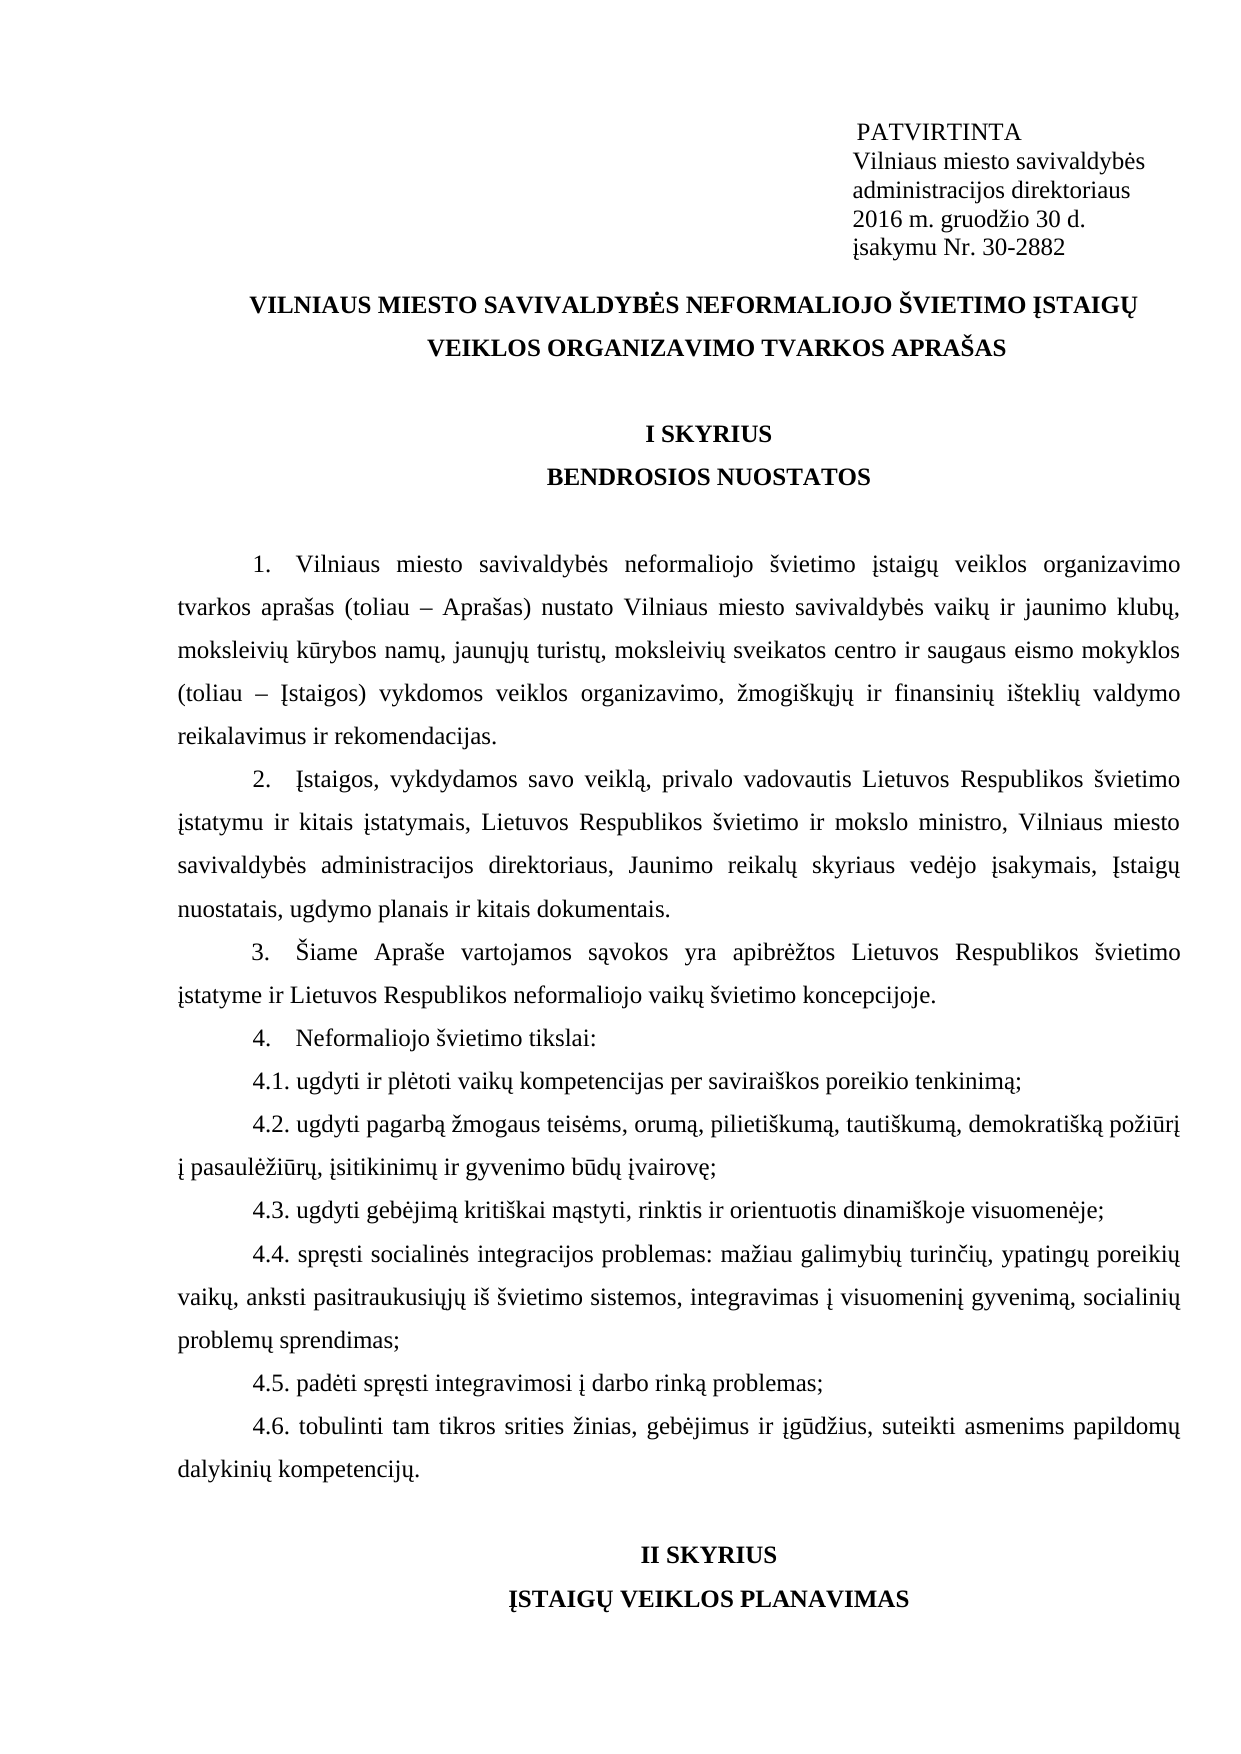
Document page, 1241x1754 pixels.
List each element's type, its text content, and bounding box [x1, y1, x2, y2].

text 4. Neformaliojo švietimo tikslai: [177, 1023, 1181, 1052]
text Vilniaus miesto savivaldybės [852, 146, 1188, 175]
text 2016 m. gruodžio 30 d. [852, 204, 1188, 232]
text 4.3. ugdyti gebėjimą kritiškai mąstyti, rinktis ir orientuotis dinamiškoje visuomenėje; [177, 1196, 1181, 1224]
text VILNIAUS MIESTO SAVIVALDYBĖS NEFORMALIOJO ŠVIETIMO ĮSTAIGŲ VEIKLOS ORGANIZAVIMO TVARKOS APRAŠAS [207, 290, 1181, 362]
text 4.5. padėti spręsti integravimosi į darbo rinką problemas; [177, 1368, 1181, 1397]
text 4.4. spręsti socialinės integracijos problemas: mažiau galimybių turinčių, ypatingų poreikių vaikų, anksti pasitraukusiųjų iš švietimo sistemos, integravimas į visuomeninį gyvenimą, socialinių problemų sprendimas; [177, 1239, 1181, 1354]
text 4.2. ugdyti pagarbą žmogaus teisėms, orumą, pilietiškumą, tautiškumą, demokratišką požiūrį į pasaulėžiūrų, įsitikinimų ir gyvenimo būdų įvairovę; [177, 1109, 1181, 1181]
text II SKYRIUS [236, 1541, 1181, 1569]
text PATVIRTINTA [177, 117, 1181, 146]
text 2. Įstaigos, vykdydamos savo veiklą, privalo vadovautis Lietuvos Respublikos švietimo įstatymu ir kitais įstatymais, Lietuvos Respublikos švietimo ir mokslo ministro, Vilniaus miesto savivaldybės administracijos direktoriaus, Jaunimo reikalų skyriaus vedėjo įsakymais, Įstaigų nuostatais, ugdymo planais ir kitais dokumentais. [177, 764, 1181, 922]
text 4.1. ugdyti ir plėtoti vaikų kompetencijas per saviraiškos poreikio tenkinimą; [177, 1066, 1181, 1095]
text I SKYRIUS [236, 419, 1181, 448]
text 1. Vilniaus miesto savivaldybės neformaliojo švietimo įstaigų veiklos organizavimo tvarkos aprašas (toliau – Aprašas) nustato Vilniaus miesto savivaldybės vaikų ir jaunimo klubų, moksleivių kūrybos namų, jaunųjų turistų, moksleivių sveikatos centro ir saugaus eismo mokyklos (toliau – Įstaigos) vykdomos veiklos organizavimo, žmogiškųjų ir finansinių išteklių valdymo reikalavimus ir rekomendacijas. [177, 549, 1181, 750]
text 4.6. tobulinti tam tikros srities žinias, gebėjimus ir įgūdžius, suteikti asmenims papildomų dalykinių kompetencijų. [177, 1411, 1181, 1483]
text administracijos direktoriaus [852, 175, 1188, 204]
text BENDROSIOS NUOSTATOS [236, 462, 1181, 491]
text 3. Šiame Apraše vartojamos sąvokos yra apibrėžtos Lietuvos Respublikos švietimo įstatyme ir Lietuvos Respublikos neformaliojo vaikų švietimo koncepcijoje. [177, 937, 1181, 1009]
text ĮSTAIGŲ VEIKLOS PLANAVIMAS [236, 1584, 1181, 1612]
text įsakymu Nr. 30-2882 [852, 232, 1188, 261]
